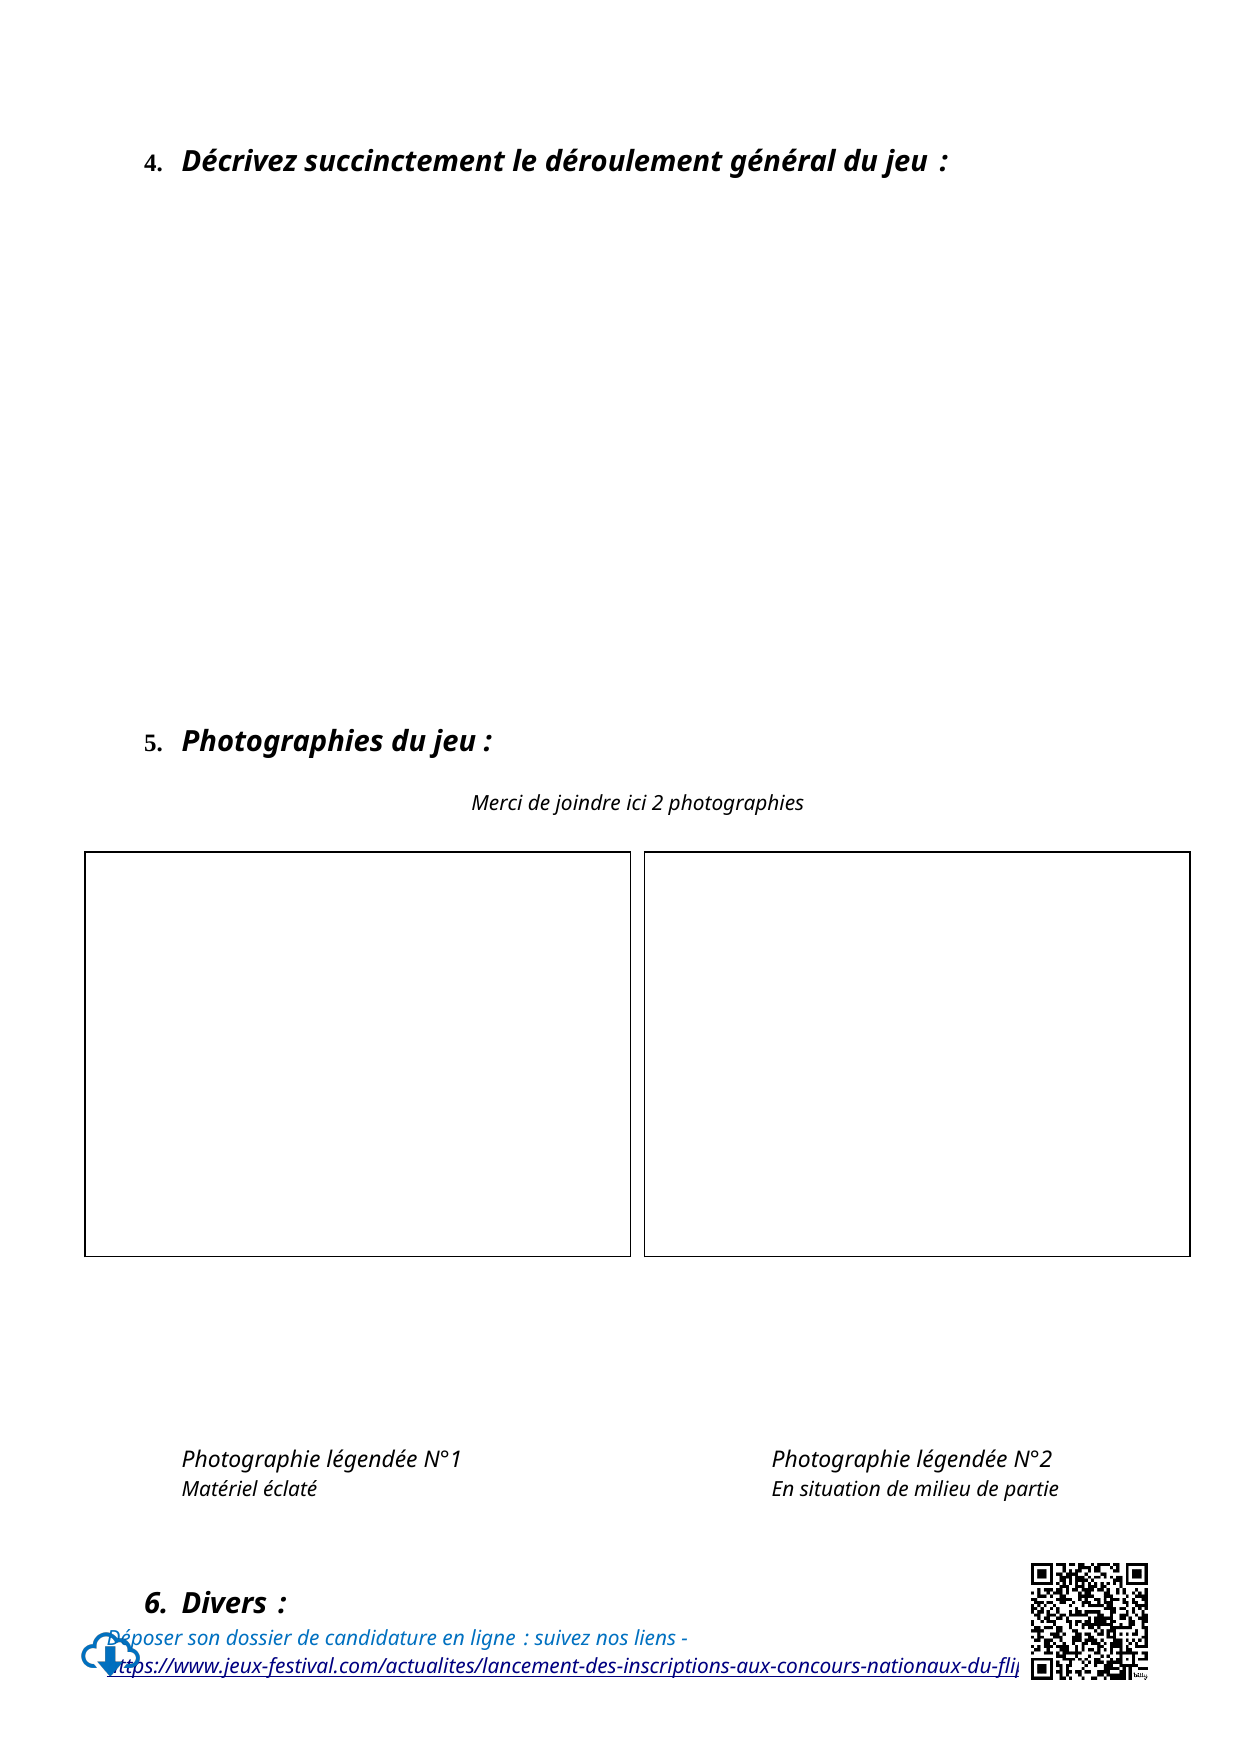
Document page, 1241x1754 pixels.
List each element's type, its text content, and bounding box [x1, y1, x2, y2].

list Photographie légendée N°1 Photographie légendée N°2 [181, 1443, 1134, 1474]
list Décrivez succinctement le déroulement général du jeu : [144, 140, 1134, 180]
list Photographies du jeu : [144, 720, 1134, 760]
list Matériel éclaté En situation de milieu de partie [181, 1474, 1134, 1502]
list Divers : [144, 1582, 1018, 1622]
text Merci de joindre ici 2 photographies [106, 788, 1134, 817]
